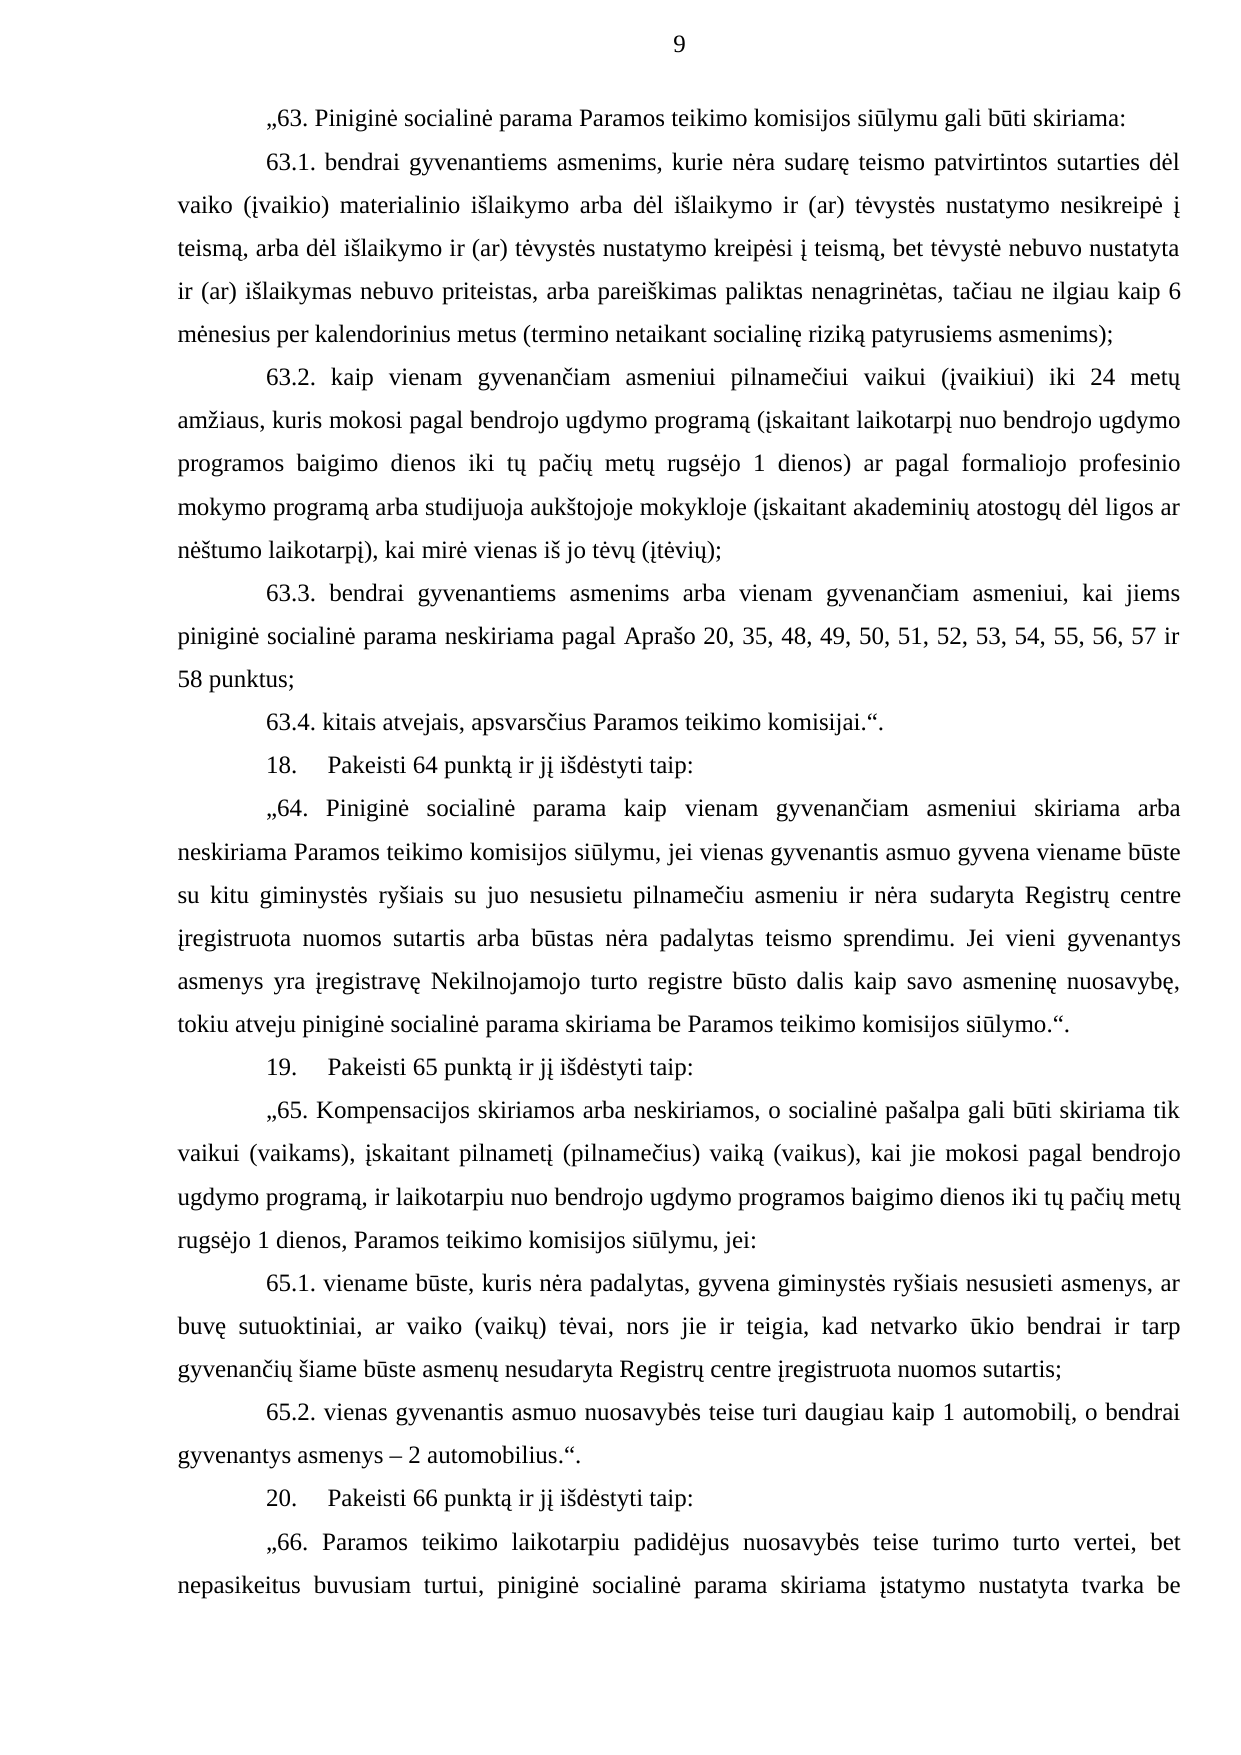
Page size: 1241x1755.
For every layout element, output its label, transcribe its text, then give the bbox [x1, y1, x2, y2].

text 63.4. kitais atvejais, apsvarsčius Paramos teikimo komisijai.“. [177, 707, 1181, 736]
text 65.2. vienas gyvenantis asmuo nuosavybės teise turi daugiau kaip 1 automobilį, o bendrai gyvenantys asmenys – 2 automobilius.“. [177, 1397, 1181, 1469]
text 65.1. viename būste, kuris nėra padalytas, gyvena giminystės ryšiais nesusieti asmenys, ar buvę sutuoktiniai, ar vaiko (vaikų) tėvai, nors jie ir teigia, kad netvarko ūkio bendrai ir tarp gyvenančių šiame būste asmenų nesudaryta Registrų centre įregistruota nuomos sutartis; [177, 1268, 1181, 1383]
text 20. Pakeisti 66 punktą ir jį išdėstyti taip: [177, 1483, 1181, 1512]
text 63.3. bendrai gyvenantiems asmenims arba vienam gyvenančiam asmeniui, kai jiems piniginė socialinė parama neskiriama pagal Aprašo 20, 35, 48, 49, 50, 51, 52, 53, 54, 55, 56, 57 ir 58 punktus; [177, 578, 1181, 693]
text 18. Pakeisti 64 punktą ir jį išdėstyti taip: [177, 750, 1181, 779]
text „64. Piniginė socialinė parama kaip vienam gyvenančiam asmeniui skiriama arba neskiriama Paramos teikimo komisijos siūlymu, jei vienas gyvenantis asmuo gyvena viename būste su kitu giminystės ryšiais su juo nesusietu pilnamečiu asmeniu ir nėra sudaryta Registrų centre įregistruota nuomos sutartis arba būstas nėra padalytas teismo sprendimu. Jei vieni gyvenantys asmenys yra įregistravę Nekilnojamojo turto registre būsto dalis kaip savo asmeninę nuosavybę, tokiu atveju piniginė socialinė parama skiriama be Paramos teikimo komisijos siūlymo.“. [177, 793, 1181, 1038]
text „63. Piniginė socialinė parama Paramos teikimo komisijos siūlymu gali būti skiriama: [177, 103, 1181, 132]
text „65. Kompensacijos skiriamos arba neskiriamos, o socialinė pašalpa gali būti skiriama tik vaikui (vaikams), įskaitant pilnametį (pilnamečius) vaiką (vaikus), kai jie mokosi pagal bendrojo ugdymo programą, ir laikotarpiu nuo bendrojo ugdymo programos baigimo dienos iki tų pačių metų rugsėjo 1 dienos, Paramos teikimo komisijos siūlymu, jei: [177, 1095, 1181, 1253]
text „66. Paramos teikimo laikotarpiu padidėjus nuosavybės teise turimo turto vertei, bet nepasikeitus buvusiam turtui, piniginė socialinė parama skiriama įstatymo nustatyta tvarka be [177, 1527, 1181, 1598]
text 63.2. kaip vienam gyvenančiam asmeniui pilnamečiui vaikui (įvaikiui) iki 24 metų amžiaus, kuris mokosi pagal bendrojo ugdymo programą (įskaitant laikotarpį nuo bendrojo ugdymo programos baigimo dienos iki tų pačių metų rugsėjo 1 dienos) ar pagal formaliojo profesinio mokymo programą arba studijuoja aukštojoje mokykloje (įskaitant akademinių atostogų dėl ligos ar nėštumo laikotarpį), kai mirė vienas iš jo tėvų (įtėvių); [177, 362, 1181, 563]
text 19. Pakeisti 65 punktą ir jį išdėstyti taip: [177, 1052, 1181, 1081]
text 63.1. bendrai gyvenantiems asmenims, kurie nėra sudarę teismo patvirtintos sutarties dėl vaiko (įvaikio) materialinio išlaikymo arba dėl išlaikymo ir (ar) tėvystės nustatymo nesikreipė į teismą, arba dėl išlaikymo ir (ar) tėvystės nustatymo kreipėsi į teismą, bet tėvystė nebuvo nustatyta ir (ar) išlaikymas nebuvo priteistas, arba pareiškimas paliktas nenagrinėtas, tačiau ne ilgiau kaip 6 mėnesius per kalendorinius metus (termino netaikant socialinę riziką patyrusiems asmenims); [177, 147, 1181, 348]
